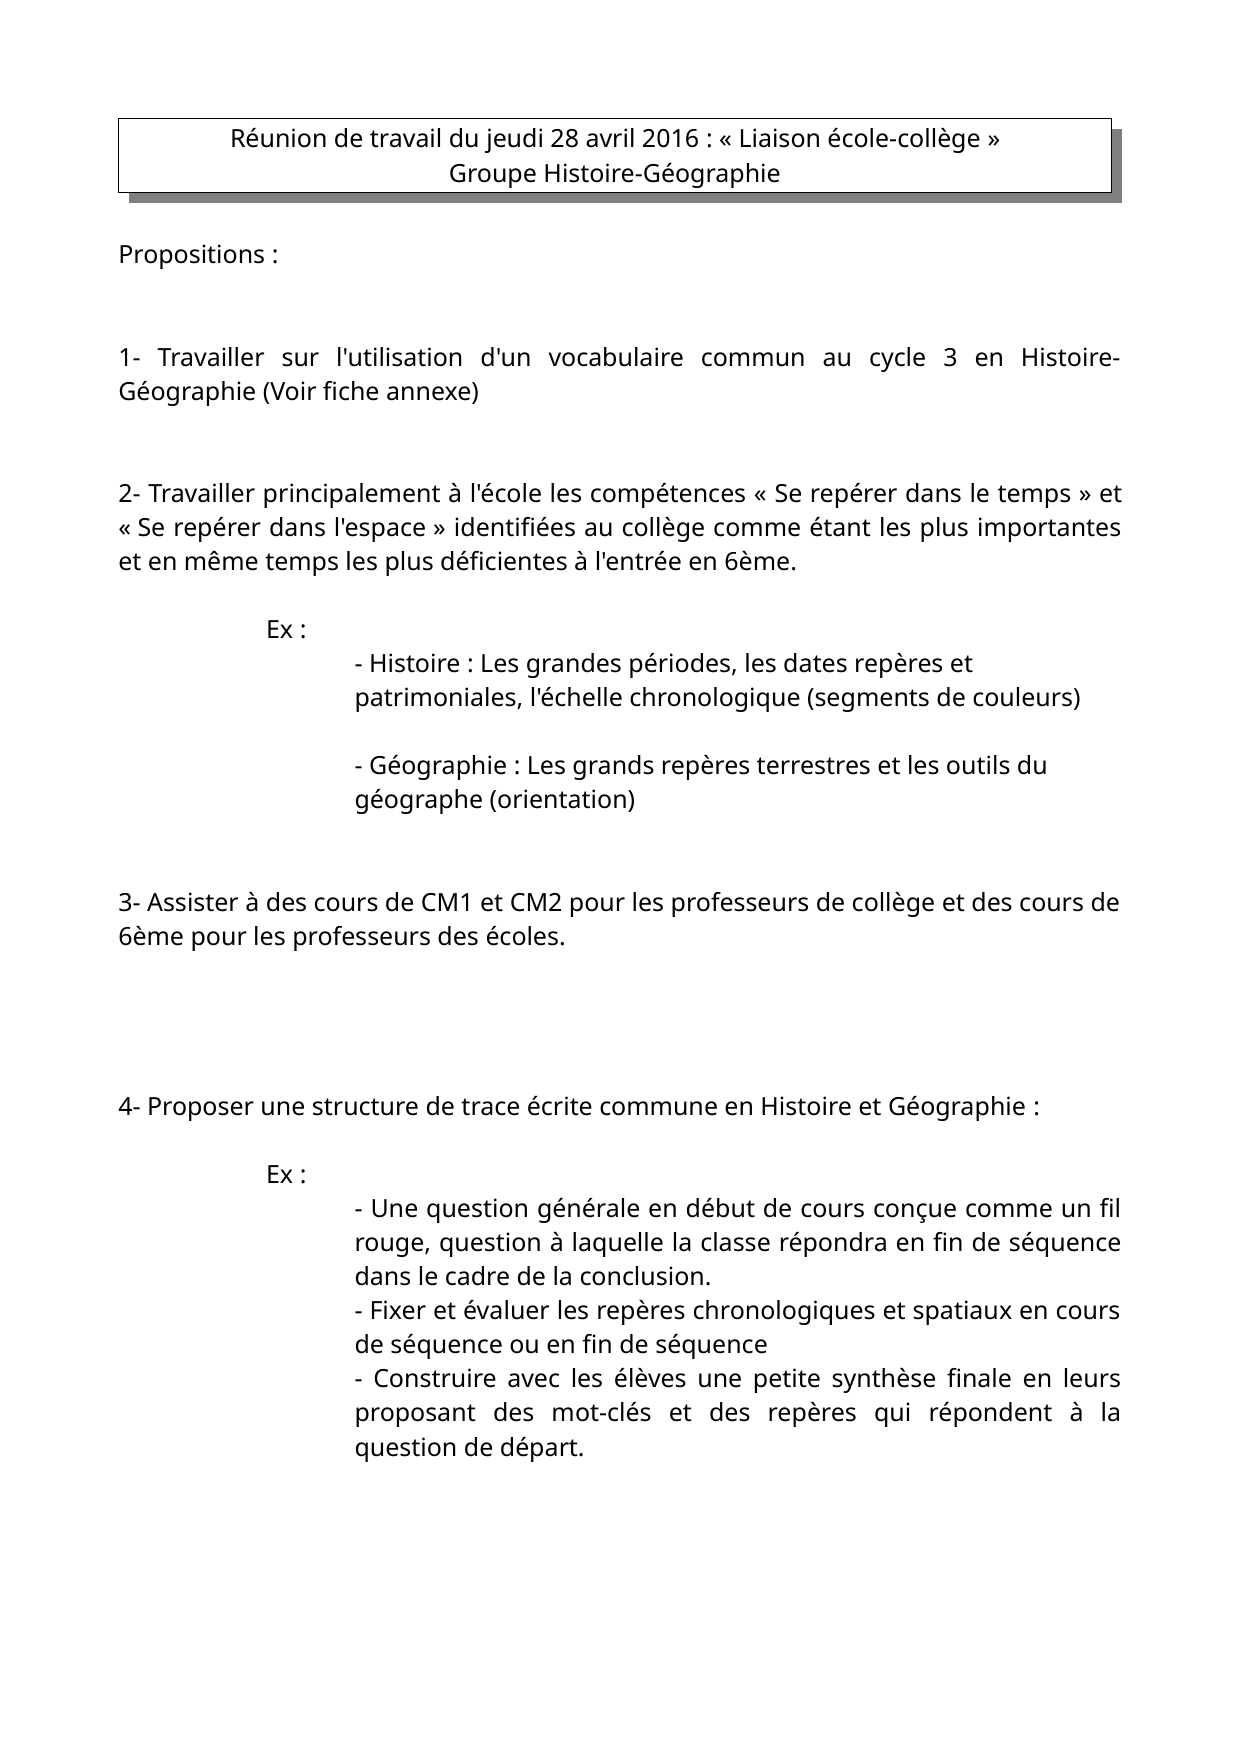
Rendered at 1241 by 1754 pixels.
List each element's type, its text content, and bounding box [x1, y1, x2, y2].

text Groupe Histoire-Géographie [119, 152, 1111, 192]
text Ex : [118, 612, 1122, 646]
text Propositions : [118, 237, 1122, 271]
text - Histoire : Les grandes périodes, les dates repères et patrimoniales, l'échelle chronologique (segments de couleurs) [354, 646, 1122, 714]
text - Construire avec les élèves une petite synthèse finale en leurs proposant des mot-clés et des repères qui répondent à la question de départ. [354, 1361, 1122, 1463]
text Ex : [118, 1157, 1122, 1191]
text - Géographie : Les grands repères terrestres et les outils du géographe (orientation) [354, 748, 1122, 816]
text Réunion de travail du jeudi 28 avril 2016 : « Liaison école-collège » [119, 119, 1111, 152]
text - Fixer et évaluer les repères chronologiques et spatiaux en cours de séquence ou en fin de séquence [354, 1293, 1122, 1361]
text 1- Travailler sur l'utilisation d'un vocabulaire commun au cycle 3 en Histoire-Géographie (Voir fiche annexe) [118, 339, 1122, 407]
text 3- Assister à des cours de CM1 et CM2 pour les professeurs de collège et des cours de 6ème pour les professeurs des écoles. [118, 884, 1122, 952]
text 2- Travailler principalement à l'école les compétences « Se repérer dans le temps » et « Se repérer dans l'espace » identifiées au collège comme étant les plus importantes et en même temps les plus déficientes à l'entrée en 6ème. [118, 475, 1122, 578]
text - Une question générale en début de cours conçue comme un fil rouge, question à laquelle la classe répondra en fin de séquence dans le cadre de la conclusion. [354, 1191, 1122, 1293]
text 4- Proposer une structure de trace écrite commune en Histoire et Géographie : [118, 1088, 1122, 1123]
